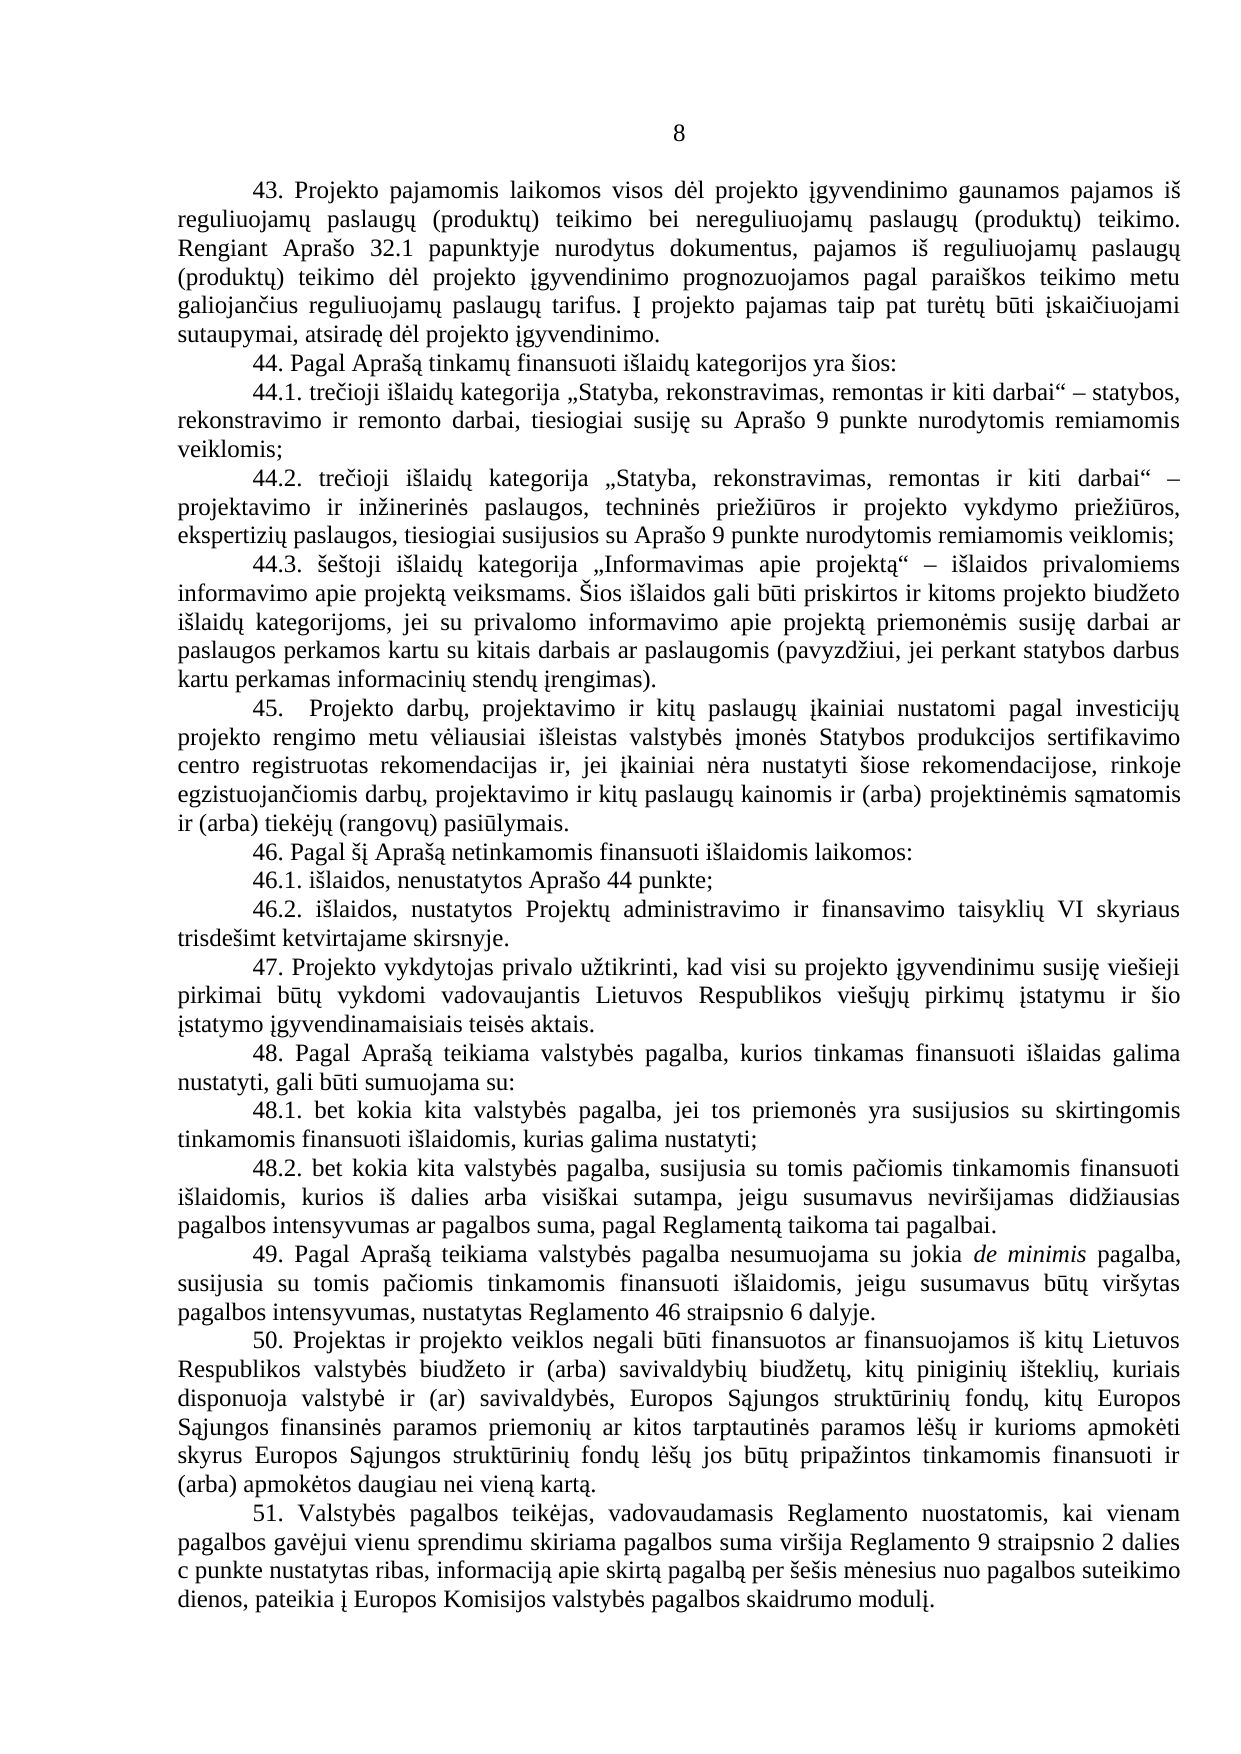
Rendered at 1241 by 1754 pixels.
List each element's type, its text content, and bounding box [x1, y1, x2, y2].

text 51. Valstybės pagalbos teikėjas, vadovaudamasis Reglamento nuostatomis, kai vienam pagalbos gavėjui vienu sprendimu skiriama pagalbos suma viršija Reglamento 9 straipsnio 2 dalies c punkte nustatytas ribas, informaciją apie skirtą pagalbą per šešis mėnesius nuo pagalbos suteikimo dienos, pateikia į Europos Komisijos valstybės pagalbos skaidrumo modulį. [177, 1498, 1181, 1613]
text 43. Projekto pajamomis laikomos visos dėl projekto įgyvendinimo gaunamos pajamos iš reguliuojamų paslaugų (produktų) teikimo bei nereguliuojamų paslaugų (produktų) teikimo. Rengiant Aprašo 32.1 papunktyje nurodytus dokumentus, pajamos iš reguliuojamų paslaugų (produktų) teikimo dėl projekto įgyvendinimo prognozuojamos pagal paraiškos teikimo metu galiojančius reguliuojamų paslaugų tarifus. Į projekto pajamas taip pat turėtų būti įskaičiuojami sutaupymai, atsiradę dėl projekto įgyvendinimo. [177, 176, 1181, 348]
text 45. Projekto darbų, projektavimo ir kitų paslaugų įkainiai nustatomi pagal investicijų projekto rengimo metu vėliausiai išleistas valstybės įmonės Statybos produkcijos sertifikavimo centro registruotas rekomendacijas ir, jei įkainiai nėra nustatyti šiose rekomendacijose, rinkoje egzistuojančiomis darbų, projektavimo ir kitų paslaugų kainomis ir (arba) projektinėmis sąmatomis ir (arba) tiekėjų (rangovų) pasiūlymais. [177, 693, 1181, 837]
text 44.3. šeštoji išlaidų kategorija „Informavimas apie projektą“ – išlaidos privalomiems informavimo apie projektą veiksmams. Šios išlaidos gali būti priskirtos ir kitoms projekto biudžeto išlaidų kategorijoms, jei su privalomo informavimo apie projektą priemonėmis susiję darbai ar paslaugos perkamos kartu su kitais darbais ar paslaugomis (pavyzdžiui, jei perkant statybos darbus kartu perkamas informacinių stendų įrengimas). [177, 549, 1181, 693]
text 46.1. išlaidos, nenustatytos Aprašo 44 punkte; [177, 866, 1181, 894]
text 48.2. bet kokia kita valstybės pagalba, susijusia su tomis pačiomis tinkamomis finansuoti išlaidomis, kurios iš dalies arba visiškai sutampa, jeigu susumavus neviršijamas didžiausias pagalbos intensyvumas ar pagalbos suma, pagal Reglamentą taikoma tai pagalbai. [177, 1153, 1181, 1239]
text 44. Pagal Aprašą tinkamų finansuoti išlaidų kategorijos yra šios: [177, 348, 1181, 377]
text 44.1. trečioji išlaidų kategorija „Statyba, rekonstravimas, remontas ir kiti darbai“ – statybos, rekonstravimo ir remonto darbai, tiesiogiai susiję su Aprašo 9 punkte nurodytomis remiamomis veiklomis; [177, 377, 1181, 463]
text 48.1. bet kokia kita valstybės pagalba, jei tos priemonės yra susijusios su skirtingomis tinkamomis finansuoti išlaidomis, kurias galima nustatyti; [177, 1096, 1181, 1153]
text 48. Pagal Aprašą teikiama valstybės pagalba, kurios tinkamas finansuoti išlaidas galima nustatyti, gali būti sumuojama su: [177, 1038, 1181, 1096]
text 47. Projekto vykdytojas privalo užtikrinti, kad visi su projekto įgyvendinimu susiję viešieji pirkimai būtų vykdomi vadovaujantis Lietuvos Respublikos viešųjų pirkimų įstatymu ir šio įstatymo įgyvendinamaisiais teisės aktais. [177, 952, 1181, 1038]
text 50. Projektas ir projekto veiklos negali būti finansuotos ar finansuojamos iš kitų Lietuvos Respublikos valstybės biudžeto ir (arba) savivaldybių biudžetų, kitų piniginių išteklių, kuriais disponuoja valstybė ir (ar) savivaldybės, Europos Sąjungos struktūrinių fondų, kitų Europos Sąjungos finansinės paramos priemonių ar kitos tarptautinės paramos lėšų ir kurioms apmokėti skyrus Europos Sąjungos struktūrinių fondų lėšų jos būtų pripažintos tinkamomis finansuoti ir (arba) apmokėtos daugiau nei vieną kartą. [177, 1326, 1181, 1498]
text 44.2. trečioji išlaidų kategorija „Statyba, rekonstravimas, remontas ir kiti darbai“ – projektavimo ir inžinerinės paslaugos, techninės priežiūros ir projekto vykdymo priežiūros, ekspertizių paslaugos, tiesiogiai susijusios su Aprašo 9 punkte nurodytomis remiamomis veiklomis; [177, 463, 1181, 549]
text 46. Pagal šį Aprašą netinkamomis finansuoti išlaidomis laikomos: [177, 837, 1181, 866]
text 46.2. išlaidos, nustatytos Projektų administravimo ir finansavimo taisyklių VI skyriaus trisdešimt ketvirtajame skirsnyje. [177, 894, 1181, 952]
text 49. Pagal Aprašą teikiama valstybės pagalba nesumuojama su jokia de minimis pagalba, susijusia su tomis pačiomis tinkamomis finansuoti išlaidomis, jeigu susumavus būtų viršytas pagalbos intensyvumas, nustatytas Reglamento 46 straipsnio 6 dalyje. [177, 1239, 1181, 1326]
